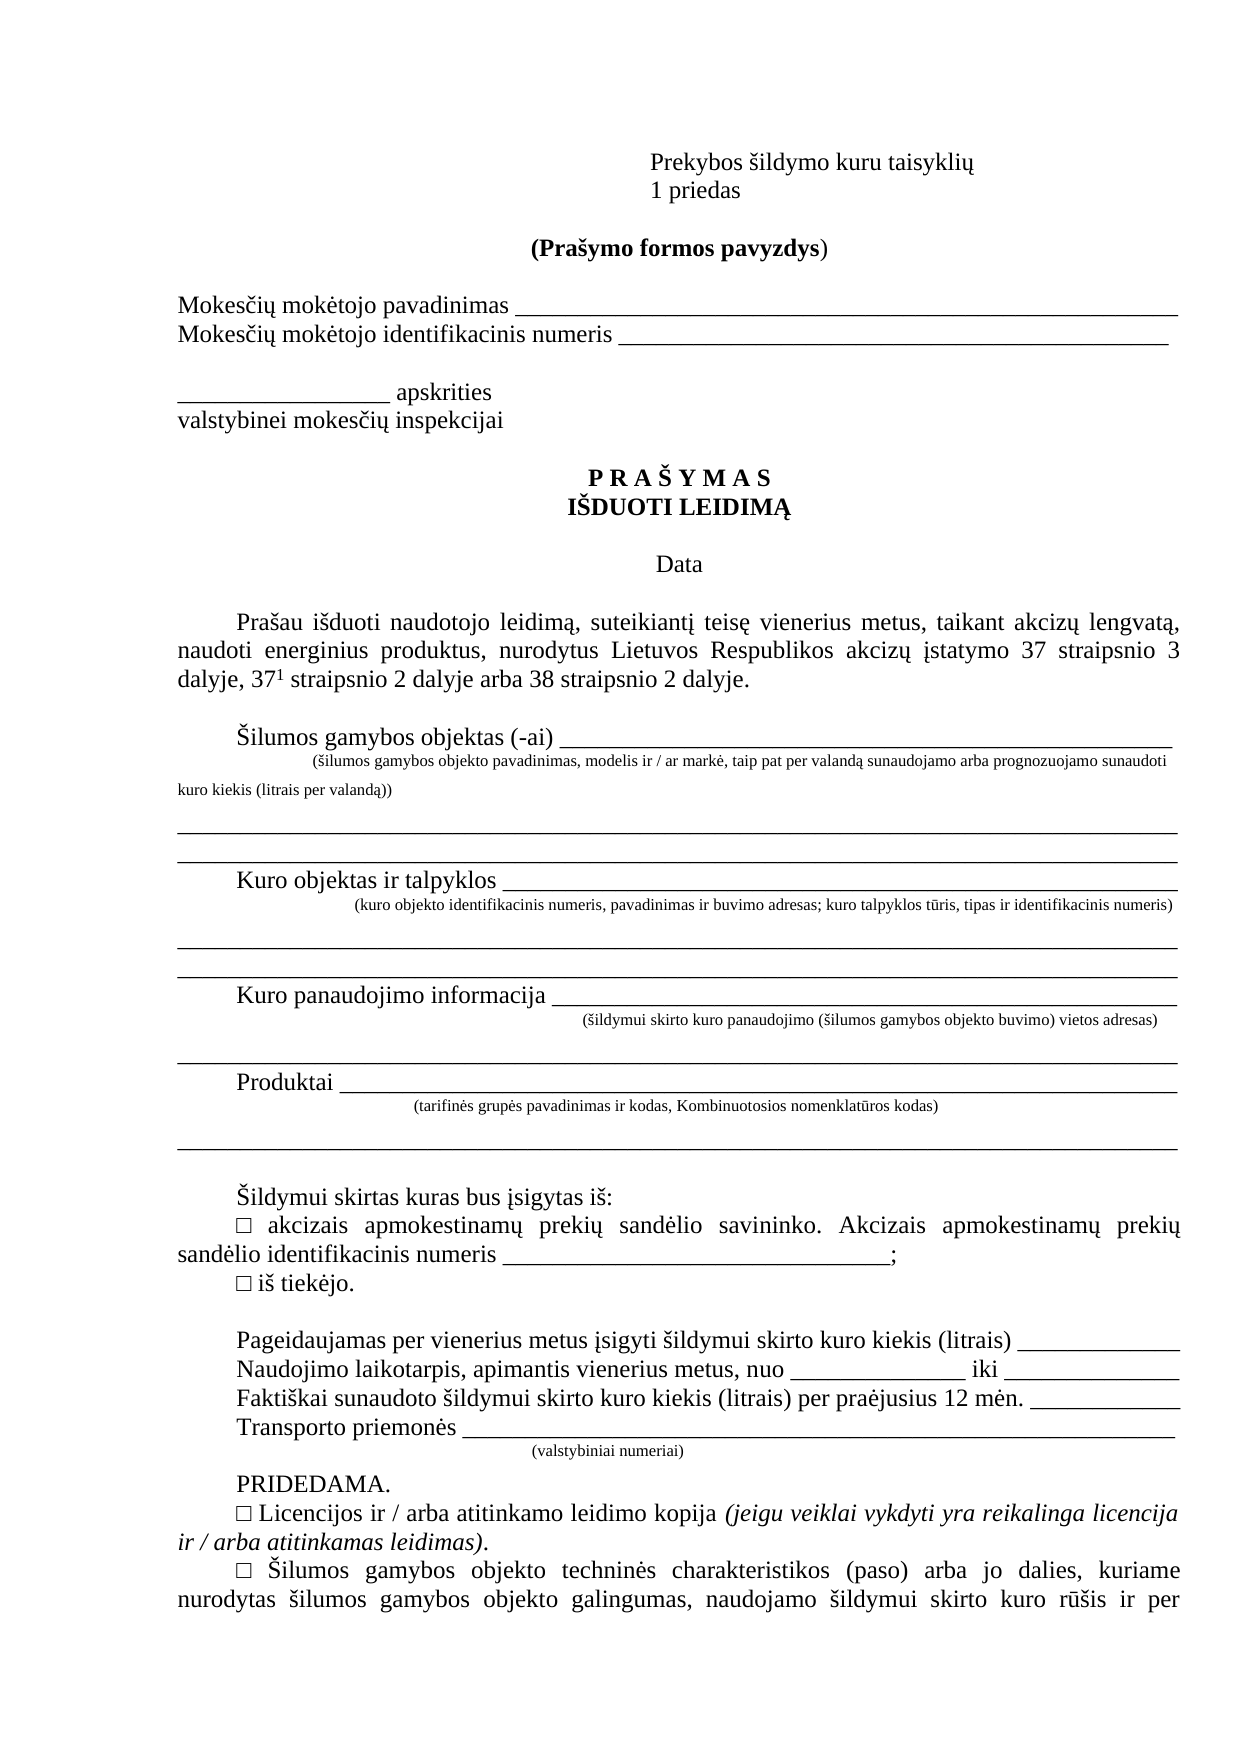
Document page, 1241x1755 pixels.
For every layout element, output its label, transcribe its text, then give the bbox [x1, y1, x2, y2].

text PRIDEDAMA. [177, 1469, 1181, 1498]
text Produktai ___________________________________________________________________ [177, 1067, 1181, 1096]
text Kuro objektas ir talpyklos ______________________________________________________ [177, 866, 1181, 894]
text ________________________________________________________________________________ [177, 808, 1181, 837]
text □ Šilumos gamybos objekto techninės charakteristikos (paso) arba jo dalies, kuriame nurodytas šilumos gamybos objekto galingumas, naudojamo šildymui skirto kuro rūšis ir per [177, 1556, 1181, 1613]
text (šildymui skirto kuro panaudojimo (šilumos gamybos objekto buvimo) vietos adresas) [582, 1009, 1181, 1038]
text Šildymui skirtas kuras bus įsigytas iš: [177, 1182, 1181, 1211]
text 1 priedas [177, 176, 1181, 204]
text Prašau išduoti naudotojo leidimą, suteikiantį teisę vienerius metus, taikant akcizų lengvatą, naudoti energinius produktus, nurodytus Lietuvos Respublikos akcizų įstatymo 37 straipsnio 3 dalyje, 371 straipsnio 2 dalyje arba 38 straipsnio 2 dalyje. [177, 607, 1181, 693]
text ________________________________________________________________________________ [177, 837, 1181, 866]
text ________________________________________________________________________________ [177, 1124, 1181, 1153]
text P R A Š Y M A S [177, 463, 1181, 492]
text Šilumos gamybos objektas (-ai) _________________________________________________ [177, 722, 1181, 751]
text Mokesčių mokėtojo identifikacinis numeris ____________________________________________ [177, 319, 1181, 348]
text (Prašymo formos pavyzdys) [177, 233, 1181, 262]
text Transporto priemonės _________________________________________________________ [177, 1412, 1181, 1441]
text (šilumos gamybos objekto pavadinimas, modelis ir / ar markė, taip pat per valandą sunaudojamo arba prognozuojamo sunaudoti kuro kiekis (litrais per valandą)) [177, 751, 1181, 808]
text (tarifinės grupės pavadinimas ir kodas, Kombinuotosios nomenklatūros kodas) [340, 1096, 1181, 1124]
text Naudojimo laikotarpis, apimantis vienerius metus, nuo ______________ iki ______________ [177, 1354, 1181, 1383]
text ________________________________________________________________________________ [177, 923, 1181, 952]
text Faktiškai sunaudoto šildymui skirto kuro kiekis (litrais) per praėjusius 12 mėn. ____________ [177, 1383, 1181, 1412]
text (kuro objekto identifikacinis numeris, pavadinimas ir buvimo adresas; kuro talpyklos tūris, tipas ir identifikacinis numeris) [177, 894, 1181, 923]
text valstybinei mokesčių inspekcijai [177, 406, 1181, 434]
text □ Licencijos ir / arba atitinkamo leidimo kopija (jeigu veiklai vykdyti yra reikalinga licencija ir / arba atitinkamas leidimas). [177, 1498, 1181, 1556]
text □ akcizais apmokestinamų prekių sandėlio savininko. Akcizais apmokestinamų prekių sandėlio identifikacinis numeris _______________________________; [177, 1211, 1181, 1268]
text IŠDUOTI LEIDIMĄ [177, 492, 1181, 521]
text Kuro panaudojimo informacija __________________________________________________ [177, 981, 1181, 1009]
text Data [177, 549, 1181, 578]
text Prekybos šildymo kuru taisyklių [177, 147, 1181, 176]
text Mokesčių mokėtojo pavadinimas _____________________________________________________ [177, 291, 1181, 319]
text (valstybiniai numeriai) [177, 1441, 1181, 1469]
text □ iš tiekėjo. [177, 1268, 1181, 1297]
text ________________________________________________________________________________ [177, 1038, 1181, 1067]
text ________________________________________________________________________________ [177, 952, 1181, 981]
text _________________ apskrities [177, 377, 1181, 406]
text Pageidaujamas per vienerius metus įsigyti šildymui skirto kuro kiekis (litrais) _____________ [177, 1326, 1181, 1354]
